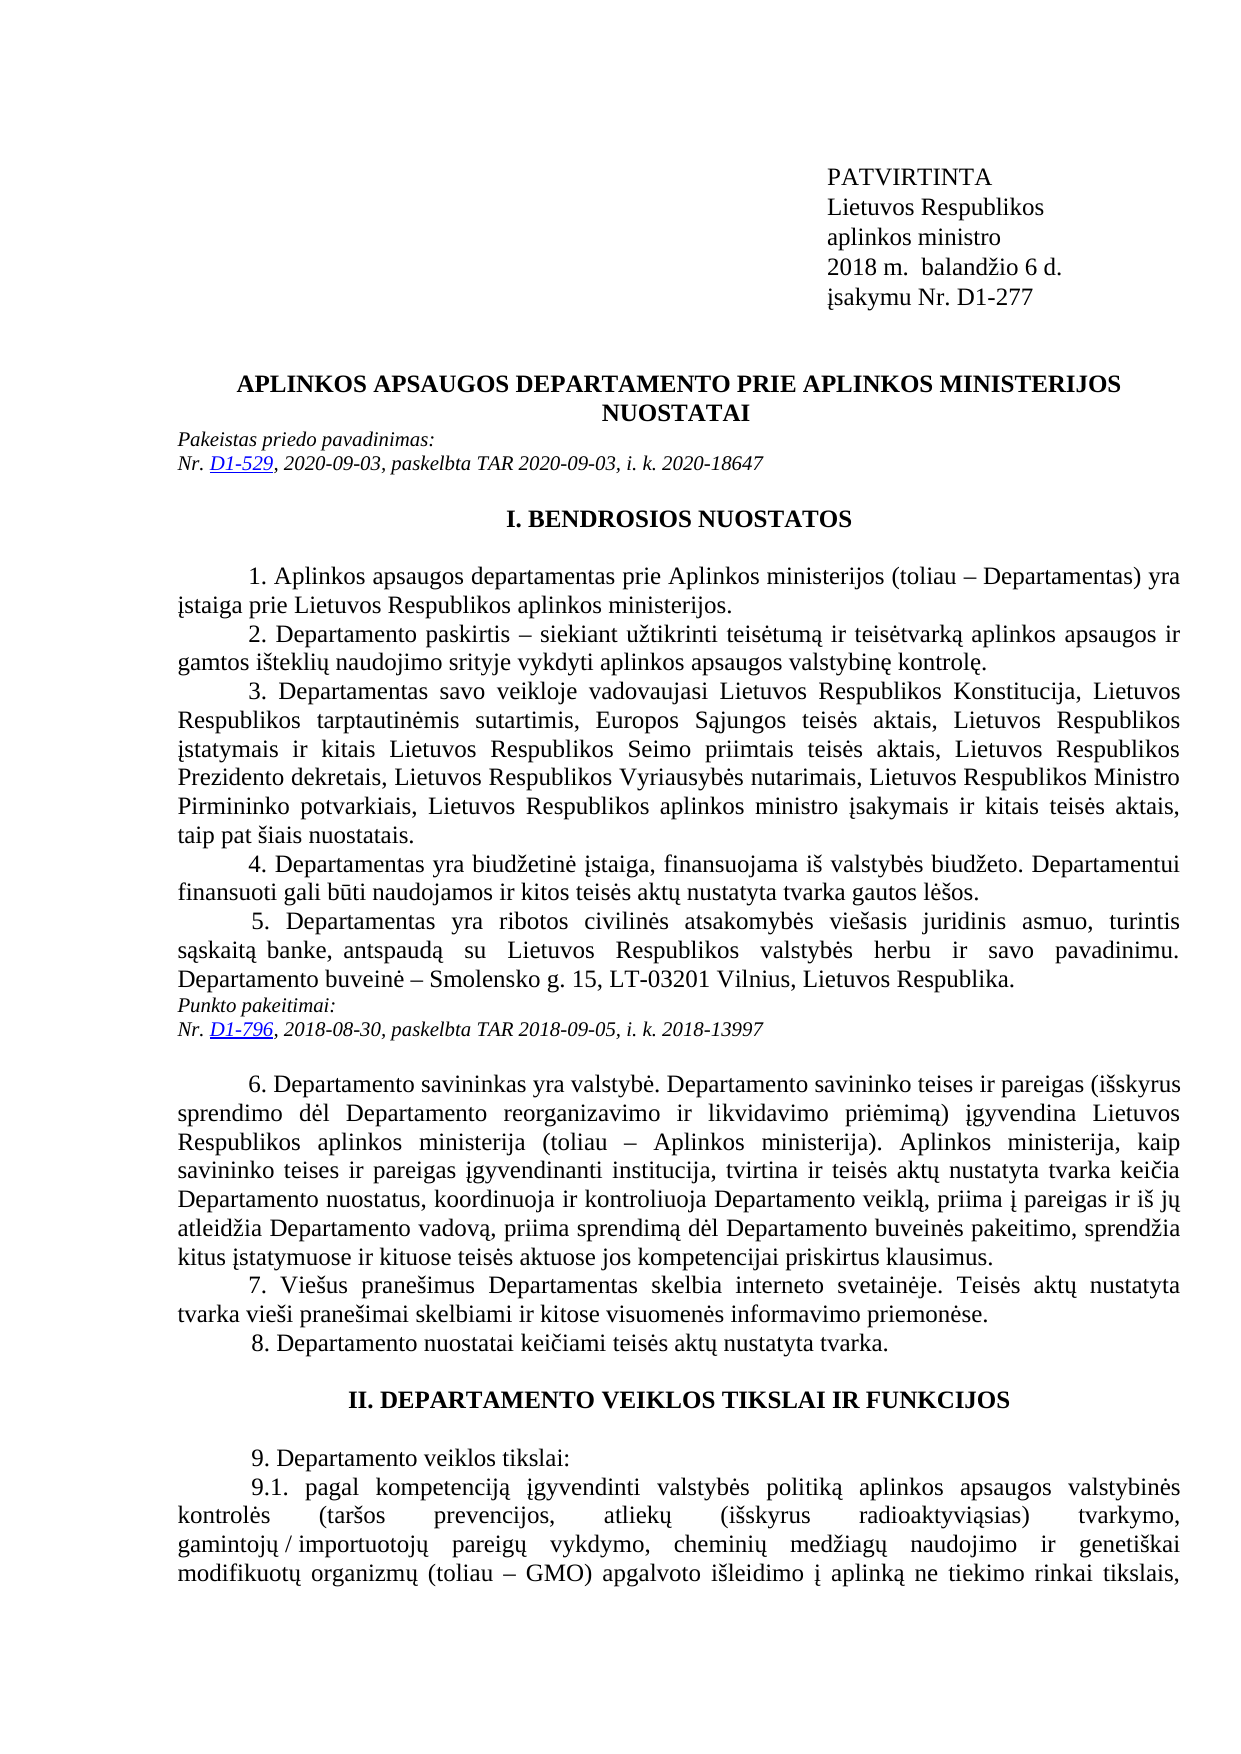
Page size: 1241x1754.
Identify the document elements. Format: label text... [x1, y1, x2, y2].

text 1. Aplinkos apsaugos departamentas prie Aplinkos ministerijos (toliau – Departamentas) yra įstaiga prie Lietuvos Respublikos aplinkos ministerijos. [177, 561, 1181, 619]
text 9.1. pagal kompetenciją įgyvendinti valstybės politiką aplinkos apsaugos valstybinės kontrolės (taršos prevencijos, atliekų (išskyrus radioaktyviąsias) tvarkymo, gamintojų / importuotojų pareigų vykdymo, cheminių medžiagų naudojimo ir genetiškai modifikuotų organizmų (toliau – GMO) apgalvoto išleidimo į aplinką ne tiekimo rinkai tikslais, [177, 1472, 1181, 1587]
text 2. Departamento paskirtis – siekiant užtikrinti teisėtumą ir teisėtvarką aplinkos apsaugos ir gamtos išteklių naudojimo srityje vykdyti aplinkos apsaugos valstybinę kontrolę. [177, 619, 1181, 676]
text I. BENDROSIOS NUOSTATOS [177, 504, 1181, 532]
text aplinkos ministro [827, 222, 1181, 251]
text 3. Departamentas savo veikloje vadovaujasi Lietuvos Respublikos Konstitucija, Lietuvos Respublikos tarptautinėmis sutartimis, Europos Sąjungos teisės aktais, Lietuvos Respublikos įstatymais ir kitais Lietuvos Respublikos Seimo priimtais teisės aktais, Lietuvos Respublikos Prezidento dekretais, Lietuvos Respublikos Vyriausybės nutarimais, Lietuvos Respublikos Ministro Pirmininko potvarkiais, Lietuvos Respublikos aplinkos ministro įsakymais ir kitais teisės aktais, taip pat šiais nuostatais. [177, 676, 1181, 849]
text 5. Departamentas yra ribotos civilinės atsakomybės viešasis juridinis asmuo, turintis sąskaitą banke, antspaudą su Lietuvos Respublikos valstybės herbu ir savo pavadinimu. Departamento buveinė – Smolensko g. 15, LT-03201 Vilnius, Lietuvos Respublika. [177, 906, 1181, 992]
text Lietuvos Respublikos [827, 192, 1181, 221]
text 8. Departamento nuostatai keičiami teisės aktų nustatyta tvarka. [177, 1328, 1181, 1357]
text II. DEPARTAMENTO VEIKLOS TIKSLAI IR FUNKCIJOS [177, 1386, 1181, 1414]
text 4. Departamentas yra biudžetinė įstaiga, finansuojama iš valstybės biudžeto. Departamentui finansuoti gali būti naudojamos ir kitos teisės aktų nustatyta tvarka gautos lėšos. [177, 849, 1181, 906]
text APLINKOS APSAUGOS DEPARTAMENTO PRIE APLINKOS MINISTERIJOS NUOSTATAI [177, 369, 1181, 427]
text Nr. D1-796, 2018-08-30, paskelbta TAR 2018-09-05, i. k. 2018-13997 [177, 1017, 1181, 1041]
text Nr. D1-529, 2020-09-03, paskelbta TAR 2020-09-03, i. k. 2020-18647 [177, 451, 1181, 475]
text PATVIRTINTA [827, 162, 1181, 191]
text Pakeistas priedo pavadinimas: [177, 427, 1181, 451]
text Punkto pakeitimai: [177, 992, 1181, 1017]
text įsakymu Nr. D1-277 [827, 282, 1181, 311]
text 9. Departamento veiklos tikslai: [177, 1443, 1181, 1472]
text 7. Viešus pranešimus Departamentas skelbia interneto svetainėje. Teisės aktų nustatyta tvarka vieši pranešimai skelbiami ir kitose visuomenės informavimo priemonėse. [177, 1271, 1181, 1328]
text 2018 m. balandžio 6 d. [827, 252, 1181, 281]
text 6. Departamento savininkas yra valstybė. Departamento savininko teises ir pareigas (išskyrus sprendimo dėl Departamento reorganizavimo ir likvidavimo priėmimą) įgyvendina Lietuvos Respublikos aplinkos ministerija (toliau – Aplinkos ministerija). Aplinkos ministerija, kaip savininko teises ir pareigas įgyvendinanti institucija, tvirtina ir teisės aktų nustatyta tvarka keičia Departamento nuostatus, koordinuoja ir kontroliuoja Departamento veiklą, priima į pareigas ir iš jų atleidžia Departamento vadovą, priima sprendimą dėl Departamento buveinės pakeitimo, sprendžia kitus įstatymuose ir kituose teisės aktuose jos kompetencijai priskirtus klausimus. [177, 1069, 1181, 1271]
